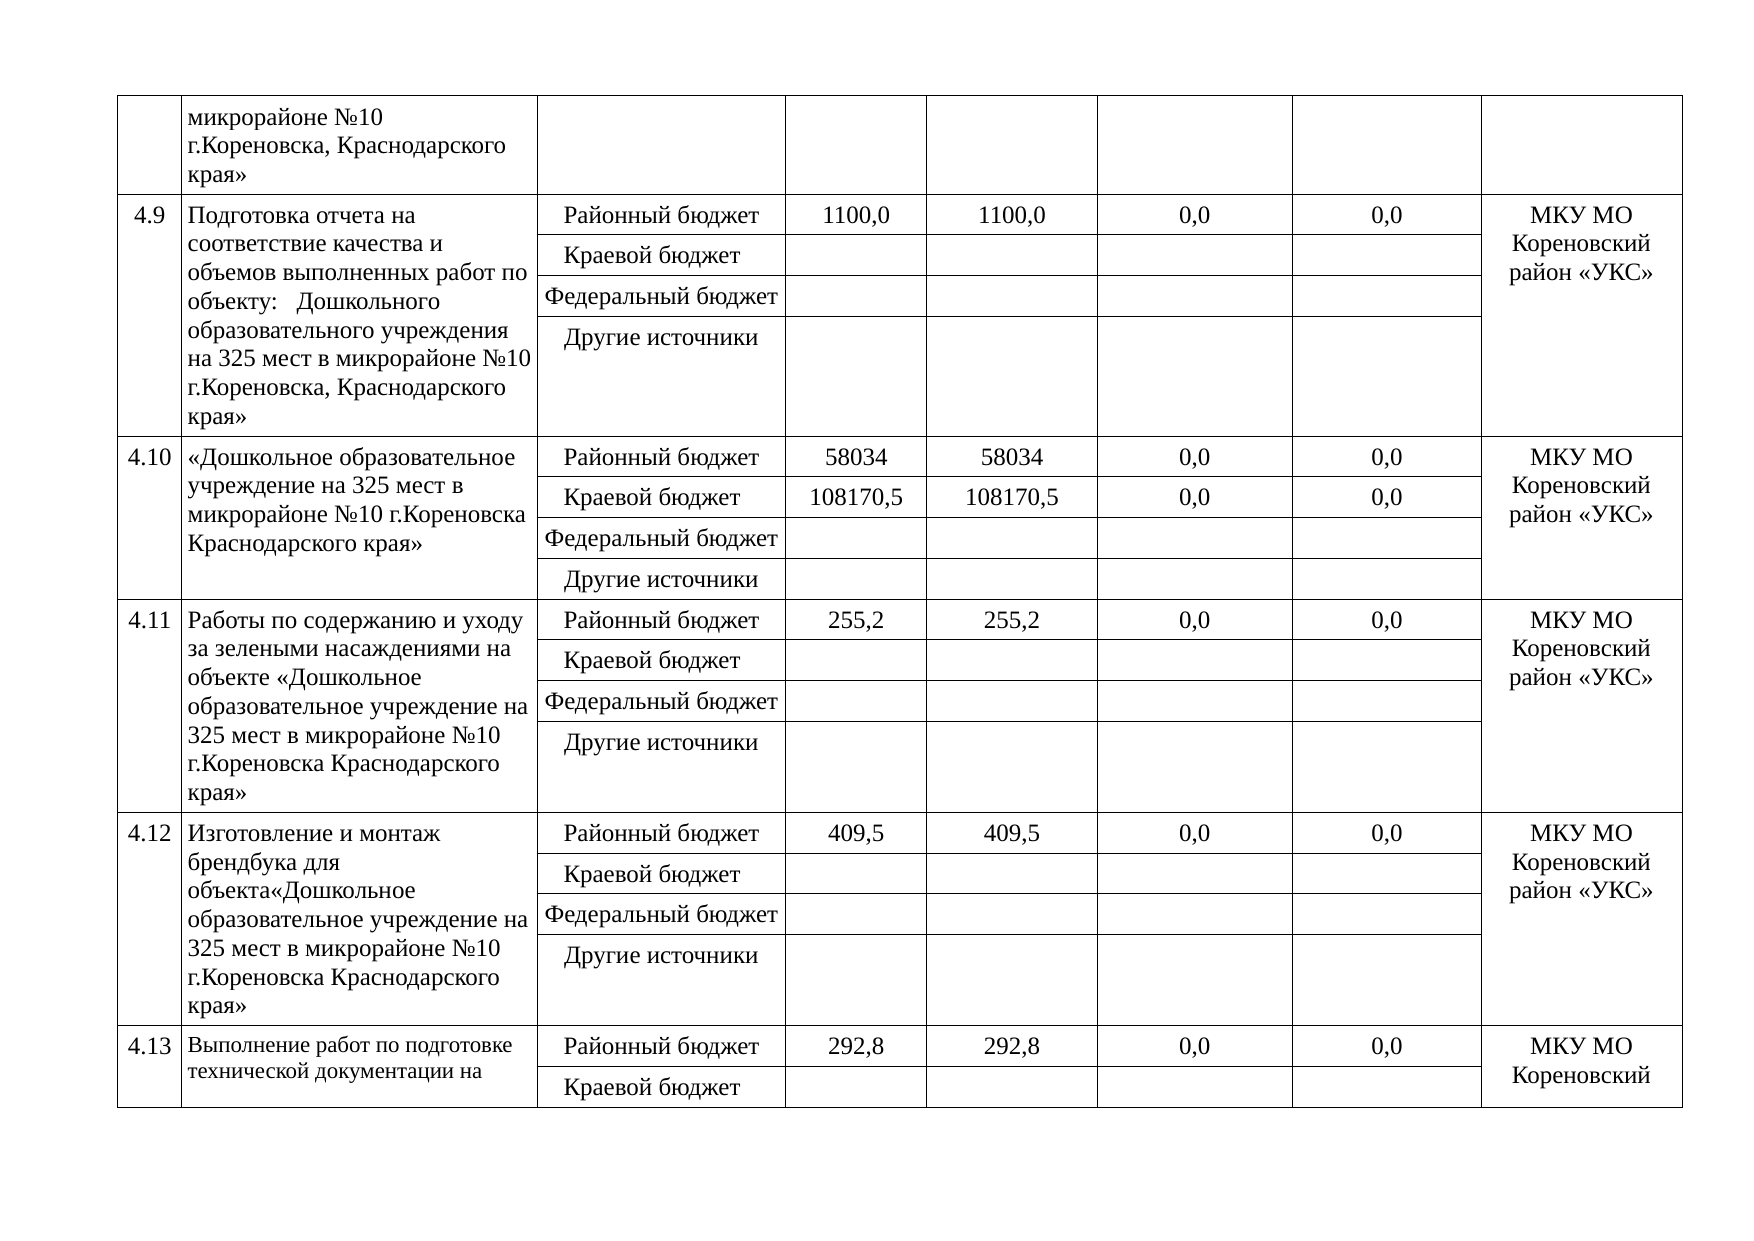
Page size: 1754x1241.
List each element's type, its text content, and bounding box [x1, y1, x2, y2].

table_cell Изготовление и монтаж брендбука для объекта«Дошкольное образовательное учреждение на 325 мест в микрорайоне №10 г.Кореновска Краснодарского края» [182, 813, 537, 1025]
table_cell МКУ МО Кореновский район «УКС» [1482, 437, 1682, 598]
table_cell 4.13 [118, 1026, 181, 1106]
table_cell [538, 96, 785, 193]
table_cell 0,0 [1293, 437, 1481, 476]
table_cell 4.12 [118, 813, 181, 1025]
table_cell [786, 235, 926, 275]
table_cell [1293, 317, 1481, 436]
table_cell 0,0 [1098, 477, 1292, 517]
table_cell 255,2 [786, 600, 926, 639]
table_cell Другие источники [538, 722, 785, 812]
table_cell 58034 [786, 437, 926, 476]
table_cell Районный бюджет [538, 195, 785, 234]
table_cell [927, 854, 1097, 893]
table_cell [118, 96, 181, 193]
table_cell Районный бюджет [538, 437, 785, 476]
table_cell [1293, 276, 1481, 316]
table_cell 0,0 [1098, 813, 1292, 852]
table_cell МКУ МО Кореновский район «УКС» [1482, 813, 1682, 1025]
table_cell 409,5 [927, 813, 1097, 852]
table_cell Краевой бюджет [538, 854, 785, 893]
table_cell Другие источники [538, 935, 785, 1025]
table_cell [927, 1067, 1097, 1106]
table_cell Федеральный бюджет [538, 681, 785, 721]
table_cell 292,8 [786, 1026, 926, 1066]
table_cell 0,0 [1098, 600, 1292, 639]
table_cell [927, 276, 1097, 316]
table_cell 0,0 [1293, 195, 1481, 234]
table_cell [1293, 96, 1481, 193]
table_cell [1293, 518, 1481, 558]
table_cell [786, 317, 926, 436]
table_cell Краевой бюджет [538, 640, 785, 680]
table_cell 108170,5 [786, 477, 926, 517]
table_cell [1098, 722, 1292, 812]
table_cell [1293, 235, 1481, 275]
table_cell 108170,5 [927, 477, 1097, 517]
table_cell МКУ МО Кореновский район «УКС» [1482, 600, 1682, 812]
table_cell [1293, 1067, 1481, 1106]
table_cell Краевой бюджет [538, 477, 785, 517]
table_cell Районный бюджет [538, 600, 785, 639]
table_cell [786, 681, 926, 721]
table_cell [786, 518, 926, 558]
table_cell [927, 640, 1097, 680]
table_cell [1098, 96, 1292, 193]
table_cell [786, 640, 926, 680]
table_cell 58034 [927, 437, 1097, 476]
table_cell [1098, 640, 1292, 680]
table_cell 0,0 [1293, 600, 1481, 639]
table_cell микрорайоне №10 г.Кореновска, Краснодарского края» [182, 96, 537, 193]
table_cell [1098, 681, 1292, 721]
table_cell «Дошкольное образовательное учреждение на 325 мест в микрорайоне №10 г.Кореновска Краснодарского края» [182, 437, 537, 598]
table_cell 409,5 [786, 813, 926, 852]
table_cell Другие источники [538, 317, 785, 436]
table_cell Федеральный бюджет [538, 518, 785, 558]
table_cell [1098, 276, 1292, 316]
table_cell [1098, 518, 1292, 558]
table_cell [927, 935, 1097, 1025]
table_cell [927, 518, 1097, 558]
table_cell Выполнение работ по подготовке технической документации на [182, 1026, 537, 1106]
table_cell [1098, 559, 1292, 598]
table_cell [1098, 317, 1292, 436]
table_cell 0,0 [1293, 1026, 1481, 1066]
table_cell [786, 1067, 926, 1106]
table_cell 292,8 [927, 1026, 1097, 1066]
table_cell [927, 681, 1097, 721]
table_cell [927, 96, 1097, 193]
table_cell [786, 559, 926, 598]
table_cell [786, 276, 926, 316]
table_cell [1293, 894, 1481, 934]
table_cell [1098, 894, 1292, 934]
table_cell [786, 96, 926, 193]
table_cell Федеральный бюджет [538, 276, 785, 316]
table_cell [1293, 681, 1481, 721]
table_cell Федеральный бюджет [538, 894, 785, 934]
table_cell 4.10 [118, 437, 181, 598]
table_cell [1293, 559, 1481, 598]
table_cell 4.11 [118, 600, 181, 812]
table_cell [1098, 854, 1292, 893]
table_cell [1293, 722, 1481, 812]
table_cell [786, 894, 926, 934]
table_cell 0,0 [1098, 437, 1292, 476]
table_cell [1293, 935, 1481, 1025]
table_cell Краевой бюджет [538, 1067, 785, 1106]
table_cell [1293, 640, 1481, 680]
table_cell Работы по содержанию и уходу за зелеными насаждениями на объекте «Дошкольное образовательное учреждение на 325 мест в микрорайоне №10 г.Кореновска Краснодарского края» [182, 600, 537, 812]
table_cell [927, 317, 1097, 436]
table_cell 4.9 [118, 195, 181, 436]
table_cell 0,0 [1293, 813, 1481, 852]
table_cell [927, 235, 1097, 275]
table_cell 0,0 [1293, 477, 1481, 517]
table_cell Краевой бюджет [538, 235, 785, 275]
table_cell [1098, 235, 1292, 275]
table_cell [1098, 935, 1292, 1025]
table_cell [927, 722, 1097, 812]
table_cell [786, 854, 926, 893]
table_cell 1100,0 [927, 195, 1097, 234]
table_cell 0,0 [1098, 195, 1292, 234]
table_cell МКУ МО Кореновский [1482, 1026, 1682, 1106]
table_cell 255,2 [927, 600, 1097, 639]
table_cell Другие источники [538, 559, 785, 598]
table_cell Подготовка отчета на соответствие качества и объемов выполненных работ по объекту: Дошкольного образовательного учреждения на 325 мест в микрорайоне №10 г.Кореновска, Краснодарского края» [182, 195, 537, 436]
table_cell [1293, 854, 1481, 893]
table_cell [927, 559, 1097, 598]
table_cell [1098, 1067, 1292, 1106]
table_cell [786, 722, 926, 812]
table_cell [927, 894, 1097, 934]
table_cell Районный бюджет [538, 813, 785, 852]
table_cell [1482, 96, 1682, 193]
table_cell 1100,0 [786, 195, 926, 234]
table_cell 0,0 [1098, 1026, 1292, 1066]
table_cell [786, 935, 926, 1025]
table_cell МКУ МО Кореновский район «УКС» [1482, 195, 1682, 436]
table_cell Районный бюджет [538, 1026, 785, 1066]
